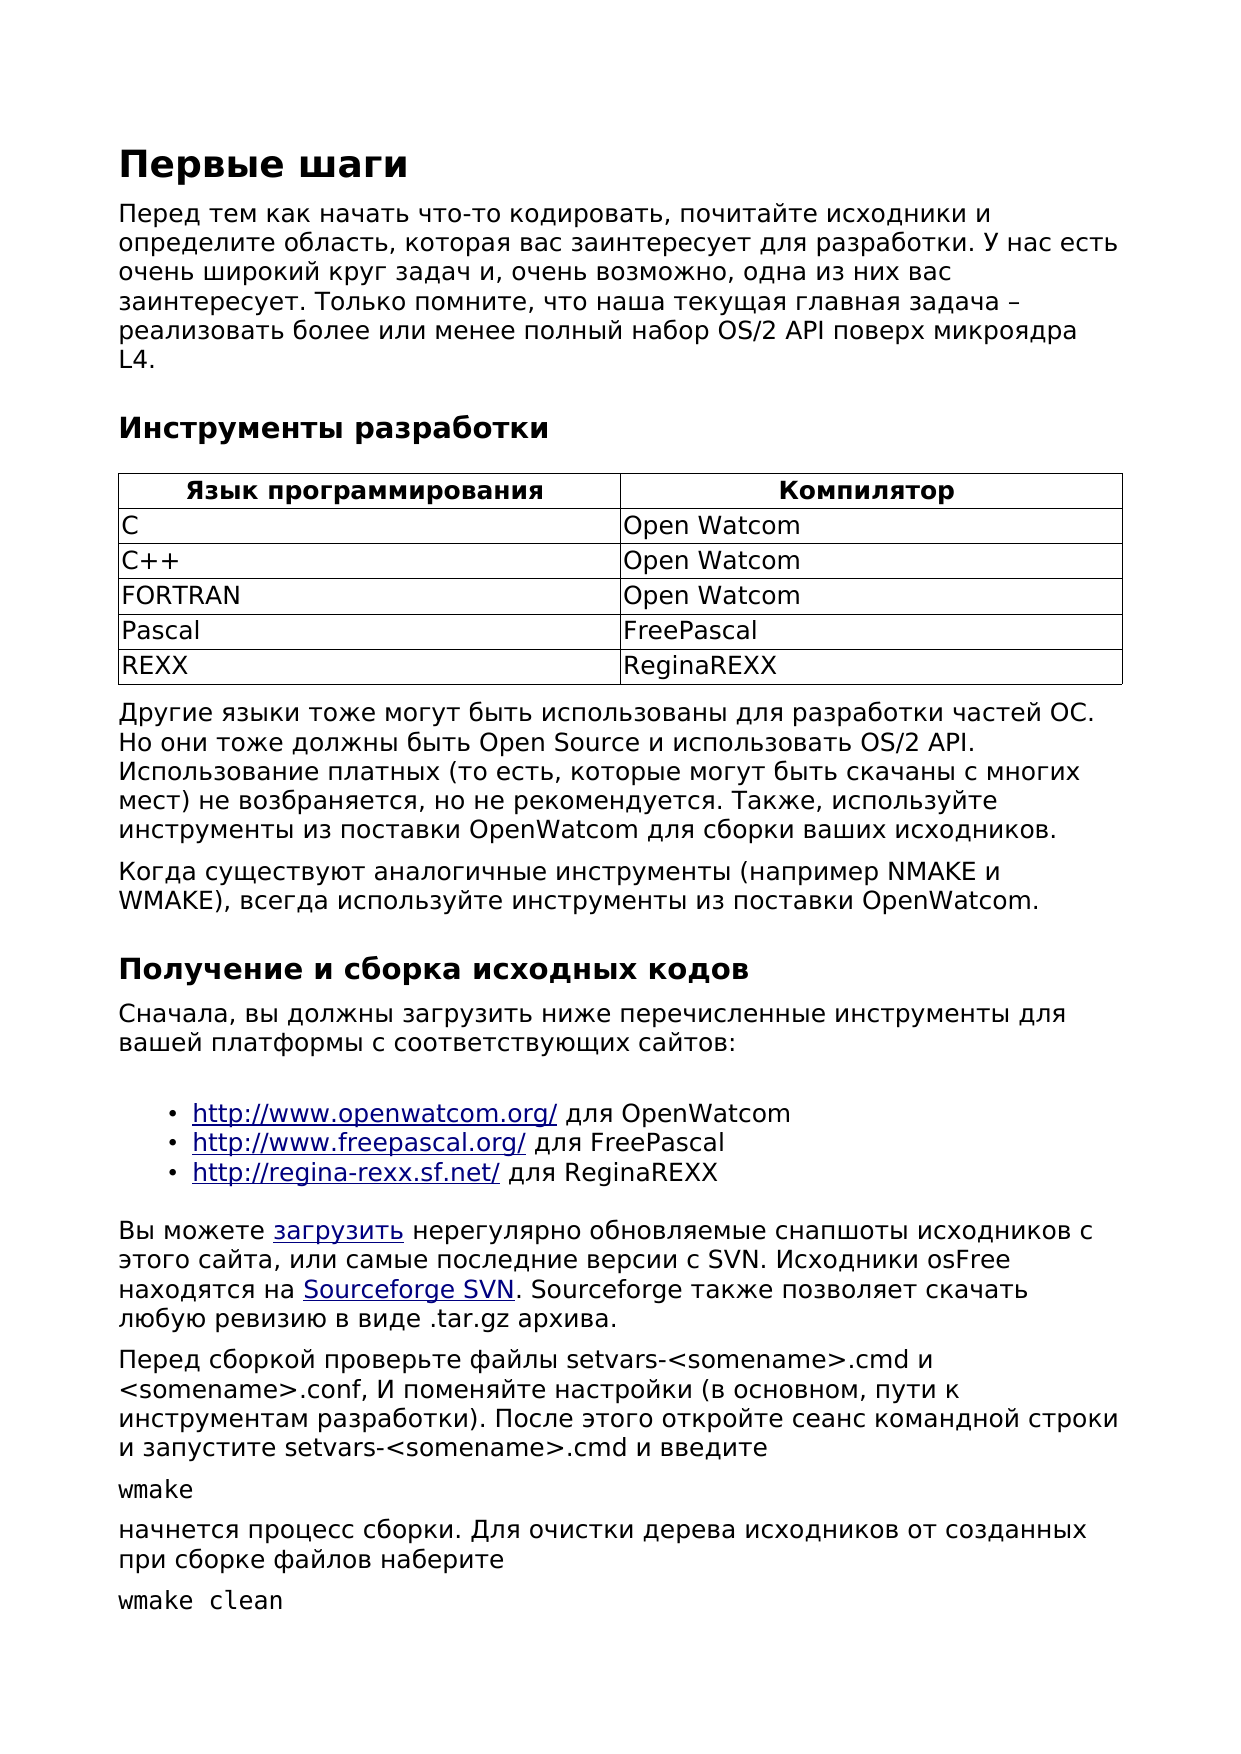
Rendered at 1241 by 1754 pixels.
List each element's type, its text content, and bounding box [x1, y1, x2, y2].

text начнется процесс сборки. Для очистки дерева исходников от созданных при сборке файлов наберите [118, 1516, 1122, 1574]
text Перед тем как начать что-то кодировать, почитайте исходники и определите область, которая вас заинтересует для разработки. У нас есть очень широкий круг задач и, очень возможно, одна из них вас заинтересует. Только помните, что наша текущая главная задача – реализовать более или менее полный набор OS/2 API поверх микроядра L4. [118, 199, 1122, 374]
table_cell ReginaREXX [621, 650, 1122, 684]
table_cell Open Watcom [621, 579, 1122, 613]
text wmake clean [118, 1587, 1122, 1616]
list http://www.freepascal.org/ для FreePascal [177, 1129, 1122, 1158]
table_cell FORTRAN [119, 579, 620, 613]
table_cell C [119, 509, 620, 543]
text Когда существуют аналогичные инструменты (например NMAKE и WMAKE), всегда используйте инструменты из поставки OpenWatcom. [118, 857, 1122, 915]
table_cell C++ [119, 544, 620, 578]
table_header Язык программирования [119, 474, 620, 508]
subtitle Получение и сборка исходных кодов [118, 953, 1122, 987]
table_cell Open Watcom [621, 509, 1122, 543]
text Перед сборкой проверьте файлы setvars-<somename>.cmd и <somename>.conf, И поменяйте настройки (в основном, пути к инструментам разработки). После этого откройте сеанс командной строки и запустите setvars-<somename>.cmd и введите [118, 1346, 1122, 1462]
table_header Компилятор [621, 474, 1122, 508]
list http://regina-rexx.sf.net/ для ReginaREXX [177, 1158, 1122, 1187]
table_cell REXX [119, 650, 620, 684]
text Другие языки тоже могут быть использованы для разработки частей ОС. Но они тоже должны быть Open Source и использовать OS/2 API. Использование платных (то есть, которые могут быть скачаны с многих мест) не возбраняется, но не рекомендуется. Также, используйте инструменты из поставки OpenWatcom для сборки ваших исходников. [118, 698, 1122, 844]
subtitle Первые шаги [118, 143, 1122, 187]
subtitle Инструменты разработки [118, 412, 1122, 446]
table_cell Pascal [119, 615, 620, 648]
list http://www.openwatcom.org/ для OpenWatcom [177, 1099, 1122, 1129]
text Вы можете загрузить нерегулярно обновляемые снапшоты исходников с этого сайта, или самые последние версии с SVN. Исходники osFree находятся на Sourceforge SVN. Sourceforge также позволяет скачать любую ревизию в виде .tar.gz архива. [118, 1216, 1122, 1333]
text wmake [118, 1475, 1122, 1504]
table_cell FreePascal [621, 615, 1122, 648]
table_cell Open Watcom [621, 544, 1122, 578]
text Сначала, вы должны загрузить ниже перечисленные инструменты для вашей платформы с соответствующих сайтов: [118, 999, 1122, 1057]
